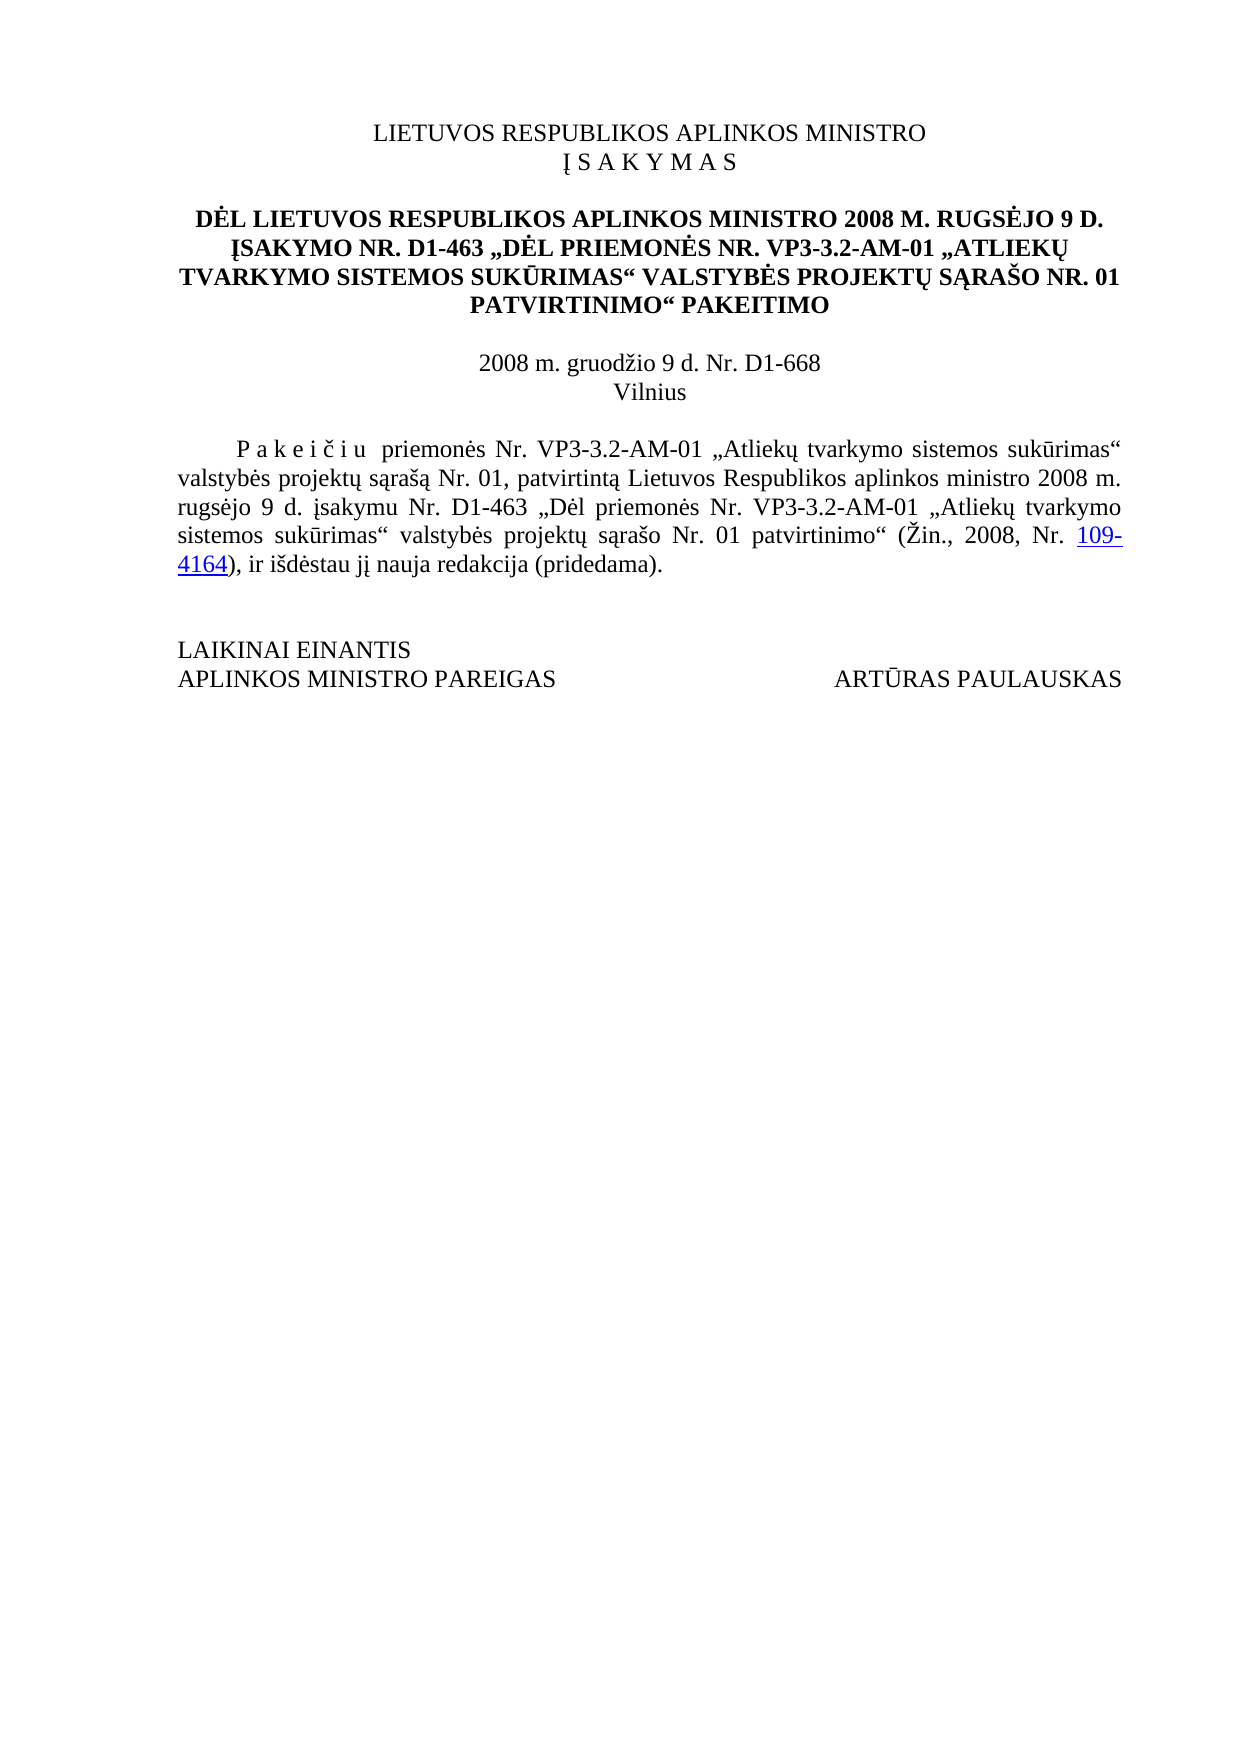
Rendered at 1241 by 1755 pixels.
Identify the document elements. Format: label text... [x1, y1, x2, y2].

text APLINKOS MINISTRO PAREIGAS ARTŪRAS PAULAUSKAS [177, 664, 1122, 693]
text Pakeičiu priemonės Nr. VP3-3.2-AM-01 „Atliekų tvarkymo sistemos sukūrimas“ valstybės projektų sąrašą Nr. 01, patvirtintą Lietuvos Respublikos aplinkos ministro 2008 m. rugsėjo 9 d. įsakymu Nr. D1-463 „Dėl priemonės Nr. VP3-3.2-AM-01 „Atliekų tvarkymo sistemos sukūrimas“ valstybės projektų sąrašo Nr. 01 patvirtinimo“ (Žin., 2008, Nr. 109-4164), ir išdėstau jį nauja redakcija (pridedama). [177, 434, 1122, 578]
text Vilnius [177, 377, 1122, 406]
text 2008 m. gruodžio 9 d. Nr. D1-668 [177, 348, 1122, 377]
text LIETUVOS RESPUBLIKOS APLINKOS MINISTRO [177, 118, 1122, 147]
text LAIKINAI EINANTIS [177, 636, 1122, 664]
text ĮSAKYMAS [177, 147, 1122, 176]
text DĖL LIETUVOS RESPUBLIKOS APLINKOS MINISTRO 2008 M. RUGSĖJO 9 D. ĮSAKYMO NR. D1-463 „DĖL PRIEMONĖS NR. VP3-3.2-AM-01 „ATLIEKŲ TVARKYMO SISTEMOS SUKŪRIMAS“ VALSTYBĖS PROJEKTŲ SĄRAŠO NR. 01 PATVIRTINIMO“ PAKEITIMO [177, 204, 1122, 319]
